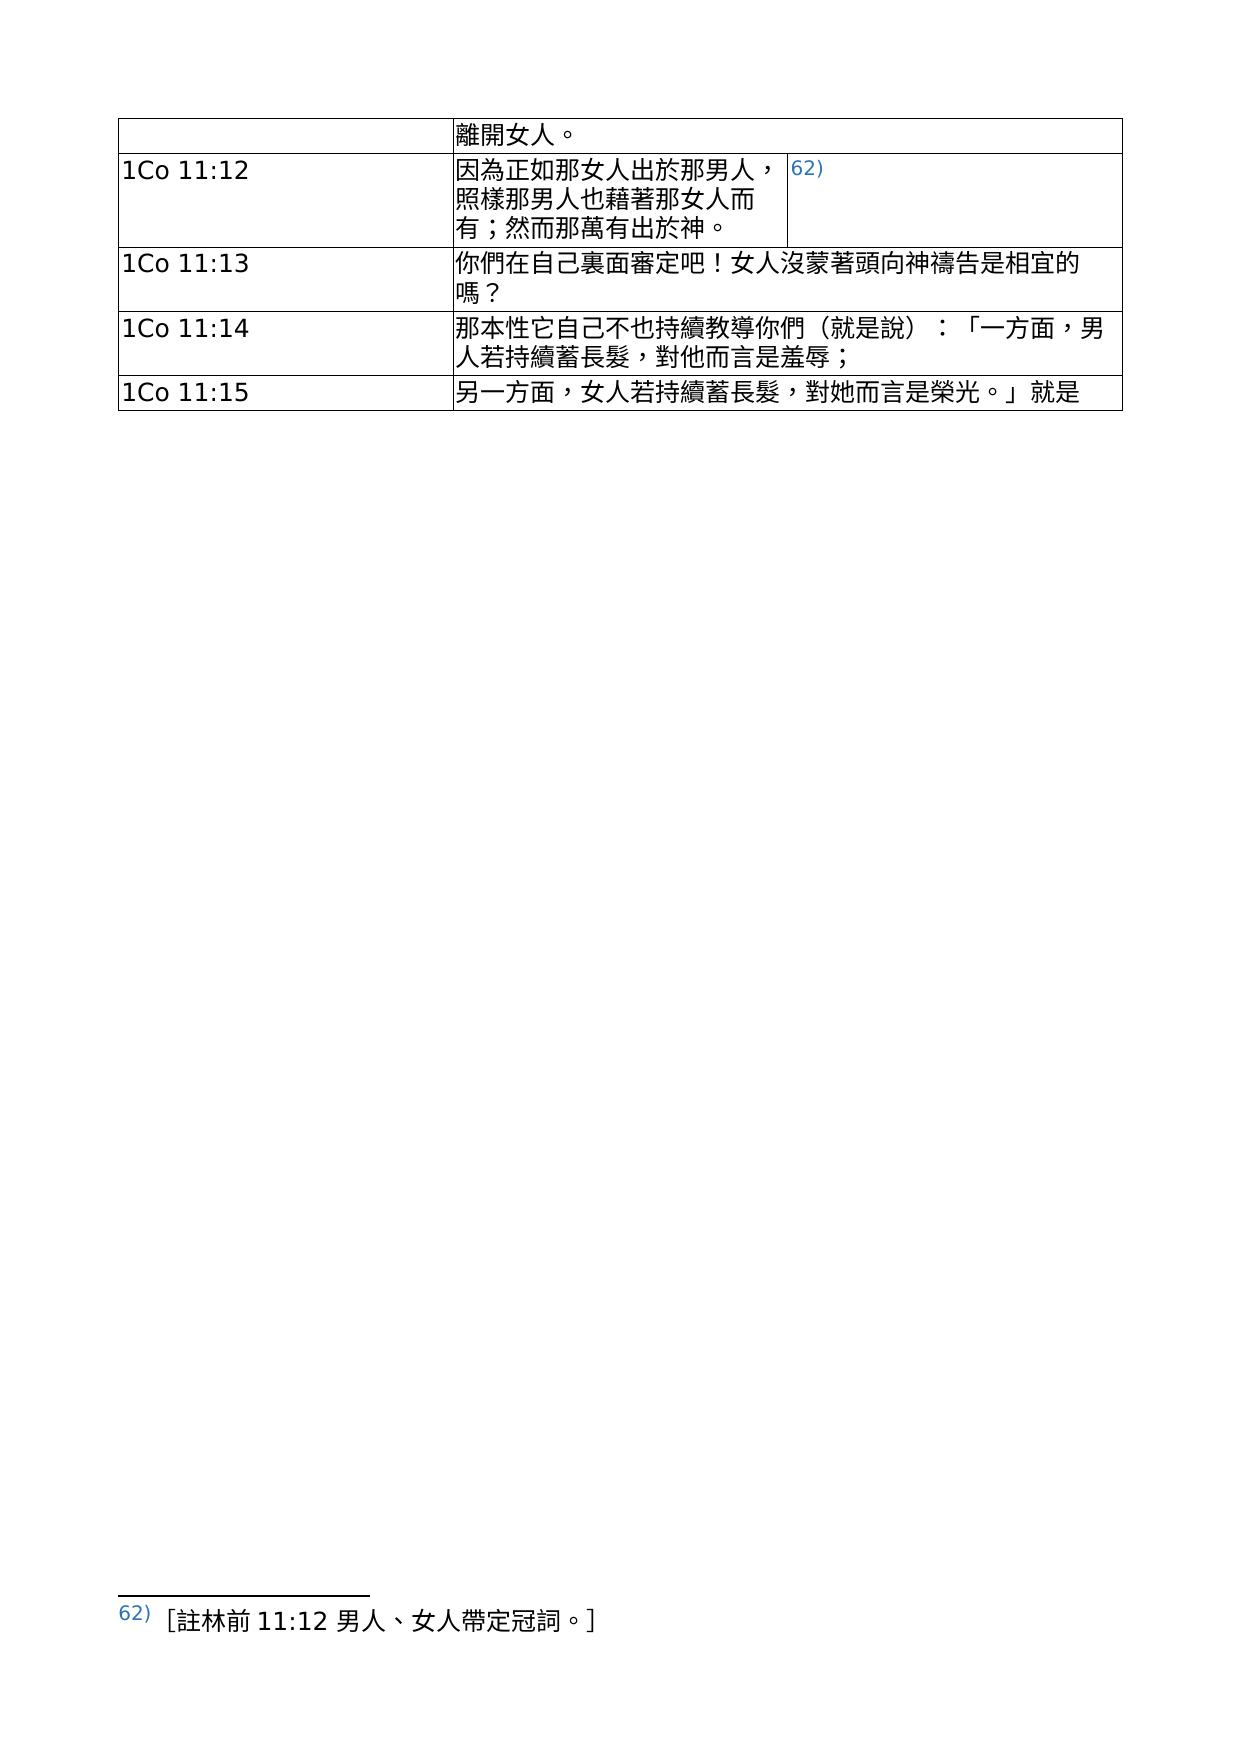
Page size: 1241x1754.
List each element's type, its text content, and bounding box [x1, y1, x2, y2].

table_cell 另一方面，女人若持續蓄長髮，對她而言是榮光。」就是 [454, 376, 1122, 410]
table_cell 1Co 11:12 [119, 154, 453, 247]
table_cell 因為正如那女人出於那男人，照樣那男人也藉著那女人而有；然而那萬有出於神。 [454, 154, 787, 247]
table_cell 離開女人。 [454, 119, 1122, 153]
table_cell 那本性它自己不也持續教導你們（就是說）：「一方面，男人若持續蓄長髮，對他而言是羞辱； [454, 312, 1122, 375]
table_cell 1Co 11:15 [119, 376, 453, 410]
table_cell 你們在自己裏面審定吧！女人沒蒙著頭向神禱告是相宜的嗎？ [454, 248, 1122, 311]
table_cell [119, 119, 453, 153]
table_cell 1Co 11:13 [119, 248, 453, 311]
table_cell 1Co 11:14 [119, 312, 453, 375]
table_cell [788, 154, 1122, 247]
